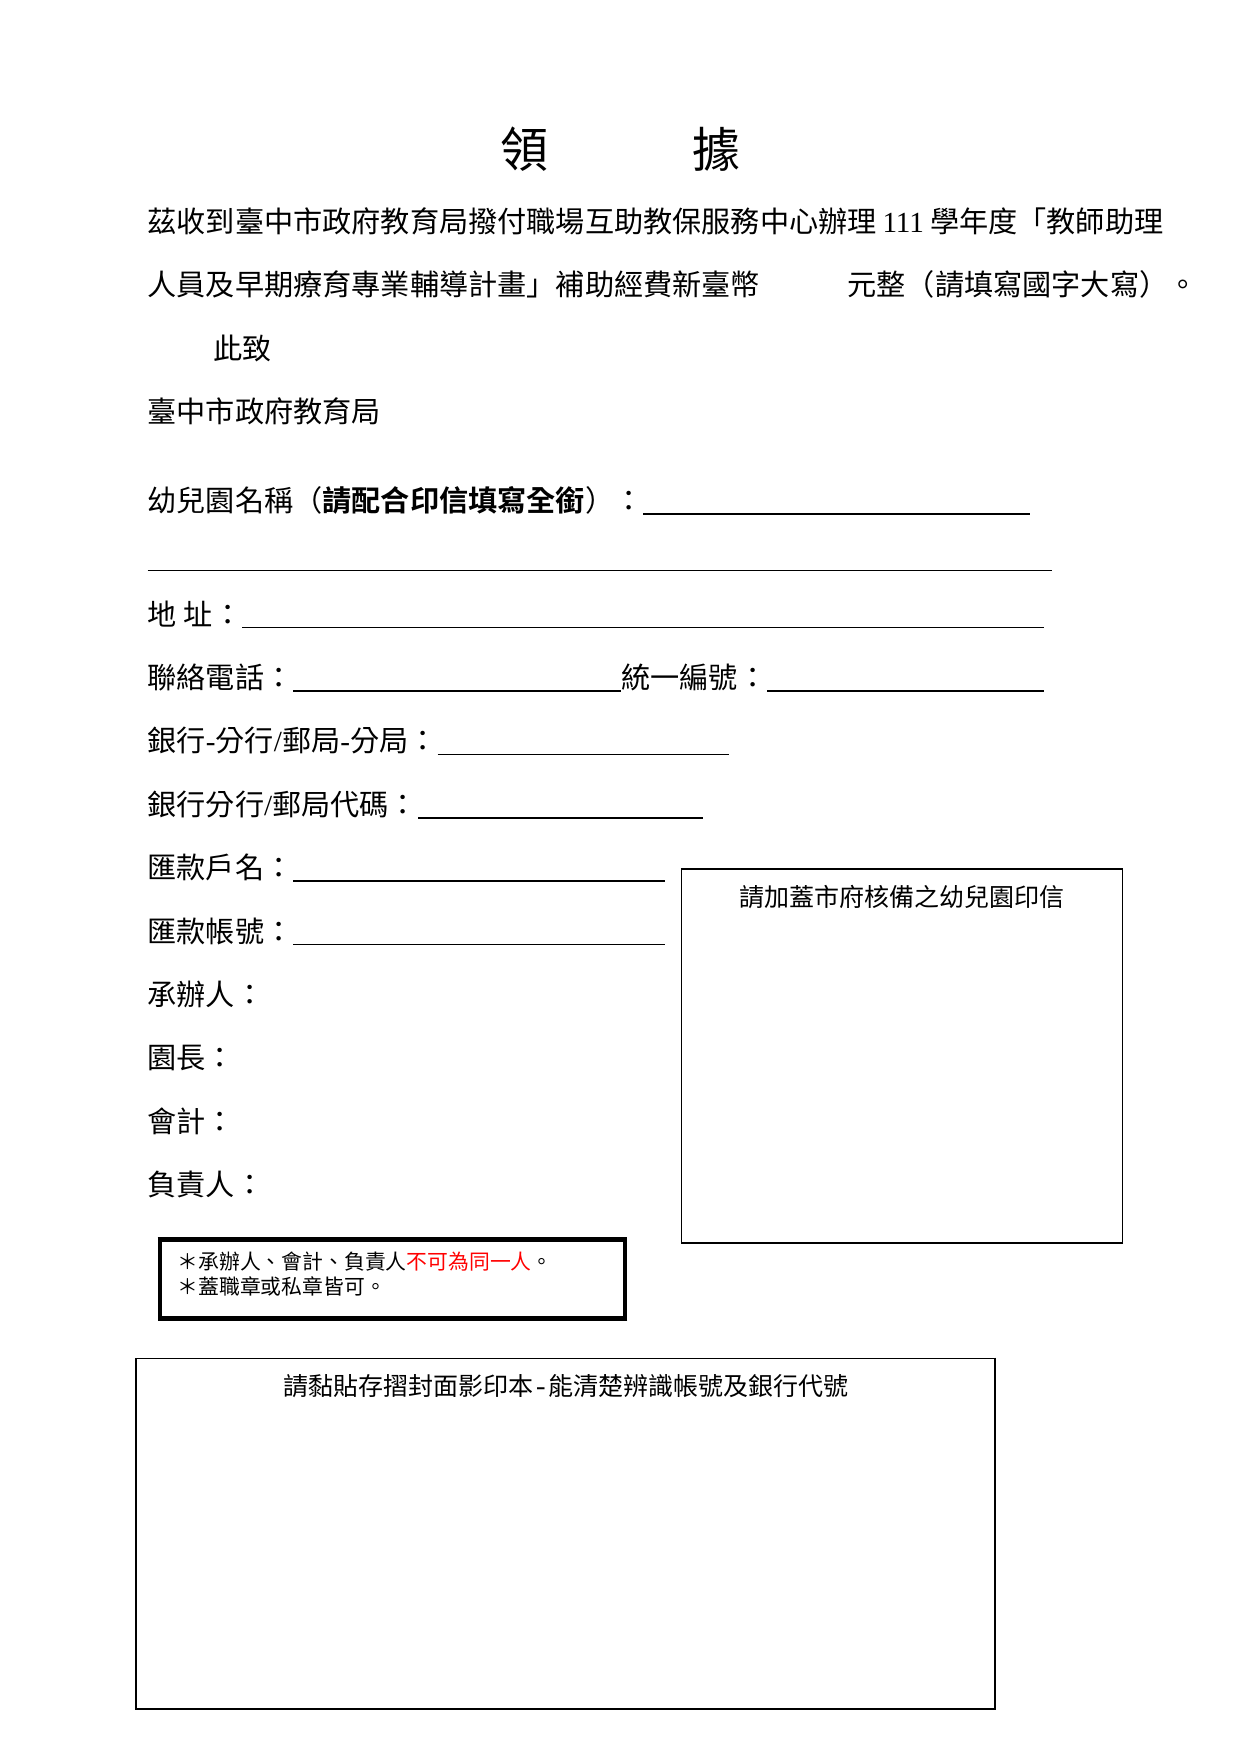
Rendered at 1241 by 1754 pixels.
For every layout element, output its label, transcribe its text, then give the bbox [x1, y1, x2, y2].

text 請加蓋市府核備之幼兒園印信 [697, 877, 1106, 913]
text 臺中市政府教育局 [147, 389, 1181, 431]
text 銀行-分行/郵局-分局： [147, 718, 1181, 760]
text 園長： [147, 1035, 681, 1077]
text [1123, 1098, 1181, 1141]
text 領 據 [59, 73, 1181, 198]
text 此致 [147, 325, 1181, 368]
text [1123, 972, 1181, 1014]
text [1123, 1162, 1181, 1204]
text 請黏貼存摺封面影印本-能清楚辨識帳號及銀行代號 [152, 1367, 979, 1403]
text [682, 870, 1122, 1242]
text 會計： [147, 1098, 681, 1141]
text 幼兒園名稱（請配合印信填寫全銜）： [147, 477, 1181, 519]
text 茲收到臺中市政府教育局撥付職場互助教保服務中心辦理111學年度「教師助理人員及早期療育專業輔導計畫」補助經費新臺幣 元整（請填寫國字大寫）。 [147, 198, 1181, 304]
text 銀行分行/郵局代碼： [147, 781, 1181, 824]
text 聯絡電話： 統一編號： [147, 654, 1181, 697]
text [1123, 1035, 1181, 1077]
text 負責人： [147, 1162, 681, 1204]
text 承辦人： [147, 972, 681, 1014]
text [1123, 908, 1181, 951]
text 匯款帳號： [147, 908, 681, 951]
text 匯款戶名： [147, 845, 1181, 887]
text ＊蓋職章或私章皆可。 [177, 1274, 608, 1299]
text ＊承辦人、會計、負責人不可為同一人。 [177, 1249, 608, 1274]
text 地 址： [147, 591, 1181, 633]
